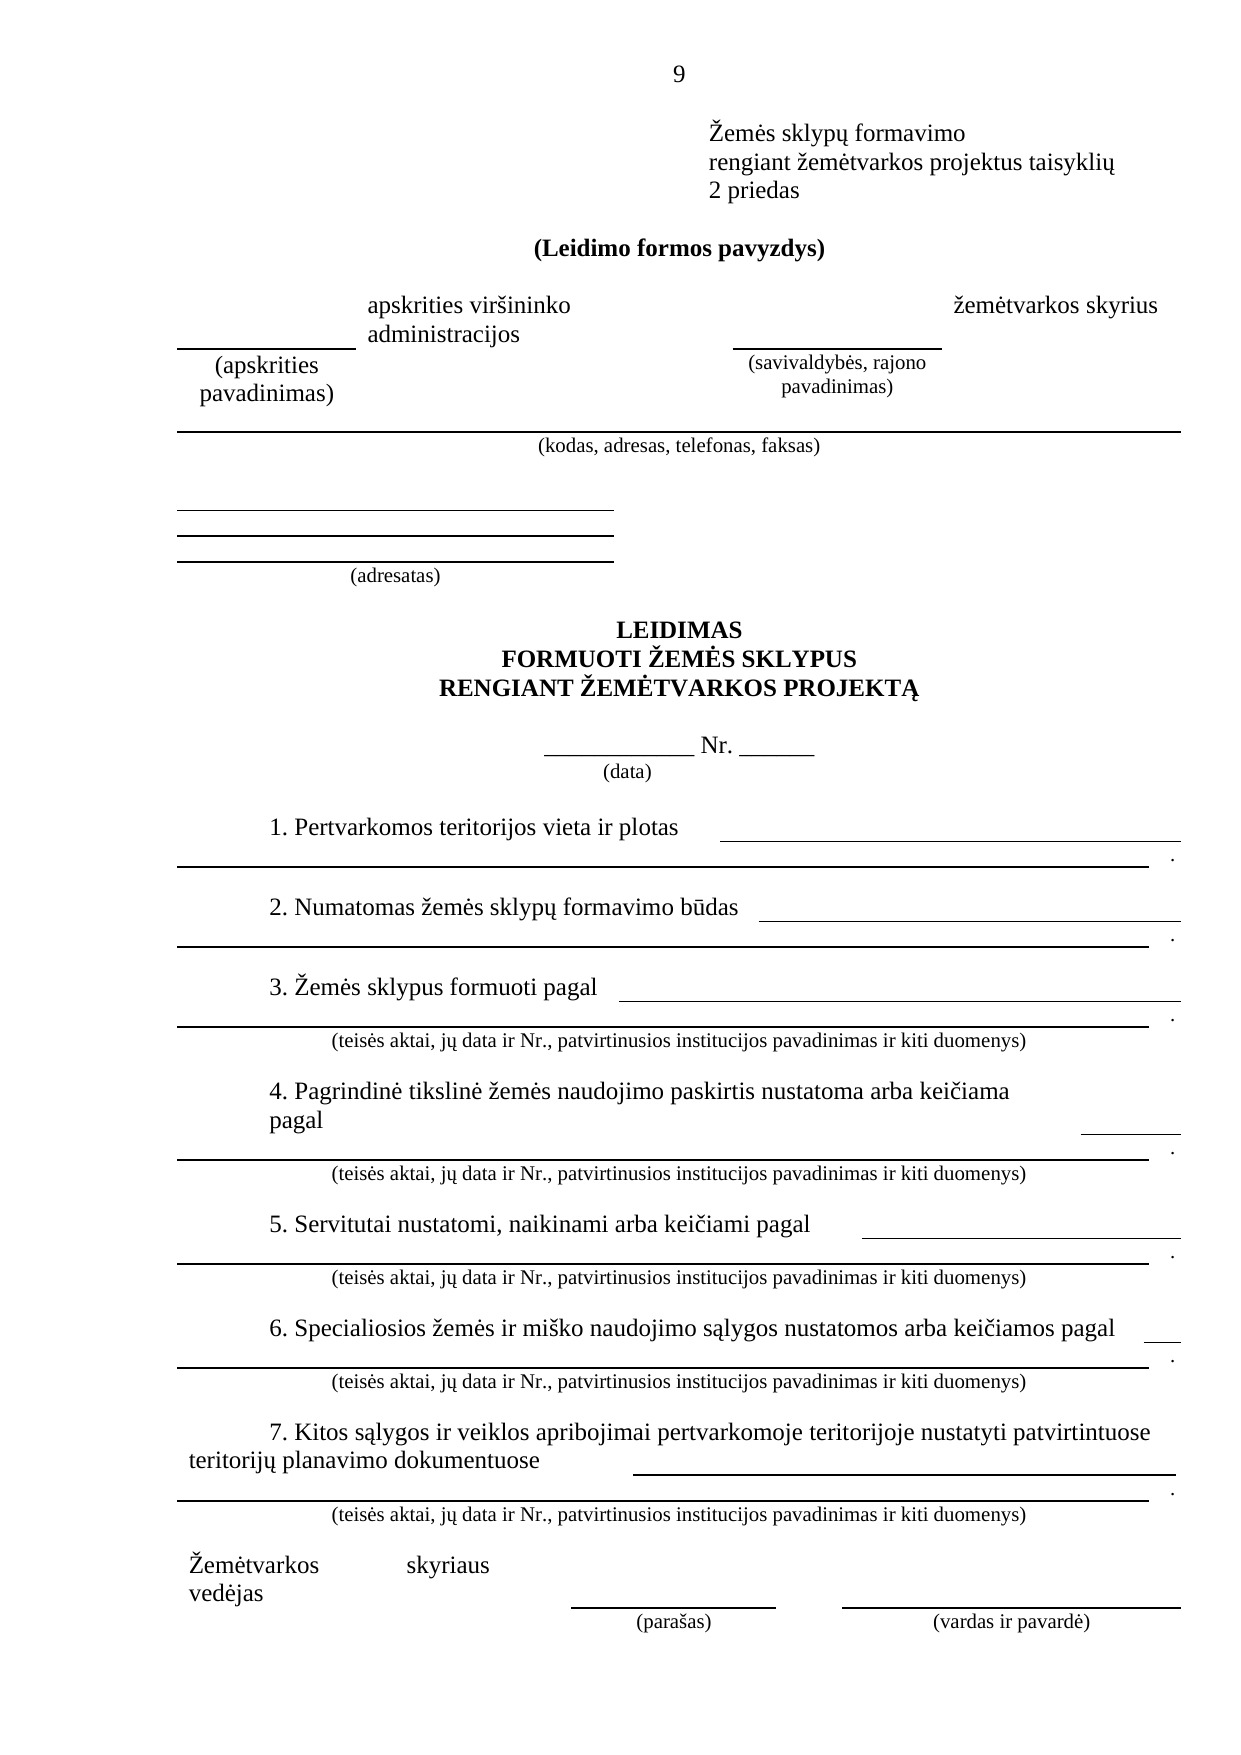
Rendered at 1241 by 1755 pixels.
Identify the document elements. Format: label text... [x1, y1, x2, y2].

table_cell 4. Pagrindinė tikslinė žemės naudojimo paskirtis nustatoma arba keičiama pagal [258, 1076, 1081, 1133]
table_cell [177, 511, 613, 535]
table_cell [1176, 946, 1181, 972]
table_cell (teisės aktai, jų data ir Nr., patvirtinusios institucijos pavadinimas ir kiti duomenys) [177, 1500, 1181, 1526]
text rengiant žemėtvarkos projektus taisyklių [177, 147, 1181, 176]
text (Leidimo formos pavyzdys) [177, 233, 1181, 262]
text Žemės sklypų formavimo [177, 118, 1181, 147]
table_cell [177, 1076, 258, 1133]
table_cell [177, 972, 258, 1001]
table_cell [177, 1209, 258, 1237]
table_cell [177, 1313, 258, 1342]
table_cell [177, 921, 1149, 946]
table_cell [177, 1185, 1181, 1209]
table_cell (teisės aktai, jų data ir Nr., patvirtinusios institucijos pavadinimas ir kiti duomenys) [177, 1159, 1181, 1185]
table_cell [177, 1474, 1149, 1500]
table_cell teritorijų planavimo dokumentuose [177, 1446, 633, 1474]
table_cell (teisės aktai, jų data ir Nr., patvirtinusios institucijos pavadinimas ir kiti duomenys) [177, 1263, 1181, 1289]
text 2 priedas [177, 176, 1181, 204]
table_cell [1144, 1313, 1181, 1342]
table_cell (teisės aktai, jų data ir Nr., patvirtinusios institucijos pavadinimas ir kiti duomenys) [177, 1367, 1181, 1393]
table_cell 7. Kitos sąlygos ir veiklos apribojimai pertvarkomoje teritorijoje nustatyti patvirtintuose [258, 1417, 1176, 1446]
table_cell 2. Numatomas žemės sklypų formavimo būdas [258, 892, 758, 921]
table_cell [177, 1607, 501, 1633]
table_cell [633, 1446, 1176, 1474]
table_cell (teisės aktai, jų data ir Nr., patvirtinusios institucijos pavadinimas ir kiti duomenys) [177, 1026, 1181, 1052]
text ____________ Nr. ______ [177, 730, 1181, 759]
table_cell (vardas ir pavardė) [842, 1609, 1181, 1633]
text FORMUOTI ŽEMĖS SKLYPUS [177, 644, 1181, 673]
table_header [177, 812, 258, 841]
table_cell . [1149, 1239, 1181, 1263]
table_cell Žemėtvarkos skyriaus vedėjas [177, 1550, 501, 1607]
table_cell [177, 407, 1181, 431]
table_header [733, 291, 942, 348]
table_cell . [1149, 922, 1181, 946]
table_cell [177, 1526, 1181, 1550]
table_cell [177, 1417, 258, 1446]
text LEIDIMAS [177, 615, 1181, 644]
table_cell . [1149, 842, 1181, 866]
table_cell [571, 1550, 776, 1607]
table_cell . [1149, 1002, 1181, 1026]
table_cell [177, 866, 1176, 892]
table_cell [1176, 1446, 1181, 1474]
table_cell [759, 892, 1181, 921]
table_cell [177, 1052, 1181, 1076]
table_cell [177, 946, 1176, 972]
table_header [177, 486, 613, 510]
table_cell [776, 1550, 842, 1607]
table_cell [1176, 866, 1181, 892]
table_cell [776, 1607, 842, 1633]
table_cell [177, 1289, 1181, 1313]
table_cell [177, 1238, 1149, 1263]
table_cell [177, 1393, 1181, 1417]
table_cell [177, 1001, 1149, 1026]
table_cell [177, 1342, 1149, 1367]
table_cell (kodas, adresas, telefonas, faksas) [177, 433, 1181, 457]
table_cell [862, 1209, 1181, 1237]
table_cell . [1149, 1474, 1181, 1500]
table_cell [177, 1134, 1149, 1159]
table_cell [501, 1550, 571, 1607]
table_cell [501, 1607, 571, 1633]
table_header žemėtvarkos skyrius [942, 291, 1181, 348]
table_header [720, 812, 1181, 841]
table_cell [356, 348, 704, 407]
table_cell 3. Žemės sklypus formuoti pagal [258, 972, 619, 1001]
text (data) [177, 759, 1181, 783]
table_cell [1176, 1417, 1181, 1446]
table_header 1. Pertvarkomos teritorijos vieta ir plotas [258, 812, 720, 841]
table_cell . [1149, 1135, 1181, 1159]
table_cell . [1149, 1343, 1181, 1367]
table_cell [177, 892, 258, 921]
table_cell (adresatas) [177, 563, 613, 587]
table_header [177, 291, 356, 348]
table_cell [1081, 1076, 1181, 1133]
table_cell (apskrities pavadinimas) [177, 350, 356, 407]
table_cell [970, 348, 1181, 407]
table_cell (parašas) [571, 1609, 776, 1633]
table_cell [177, 841, 1149, 866]
table_cell 5. Servitutai nustatomi, naikinami arba keičiami pagal [258, 1209, 862, 1237]
text RENGIANT ŽEMĖTVARKOS PROJEKTĄ [177, 673, 1181, 702]
table_cell [177, 537, 613, 561]
table_cell 6. Specialiosios žemės ir miško naudojimo sąlygos nustatomos arba keičiamos pagal [258, 1313, 1143, 1342]
table_cell (savivaldybės, rajono pavadinimas) [705, 348, 970, 407]
table_cell [842, 1550, 1181, 1607]
table_header apskrities viršininko administracijos [356, 291, 732, 348]
table_cell [619, 972, 1181, 1001]
